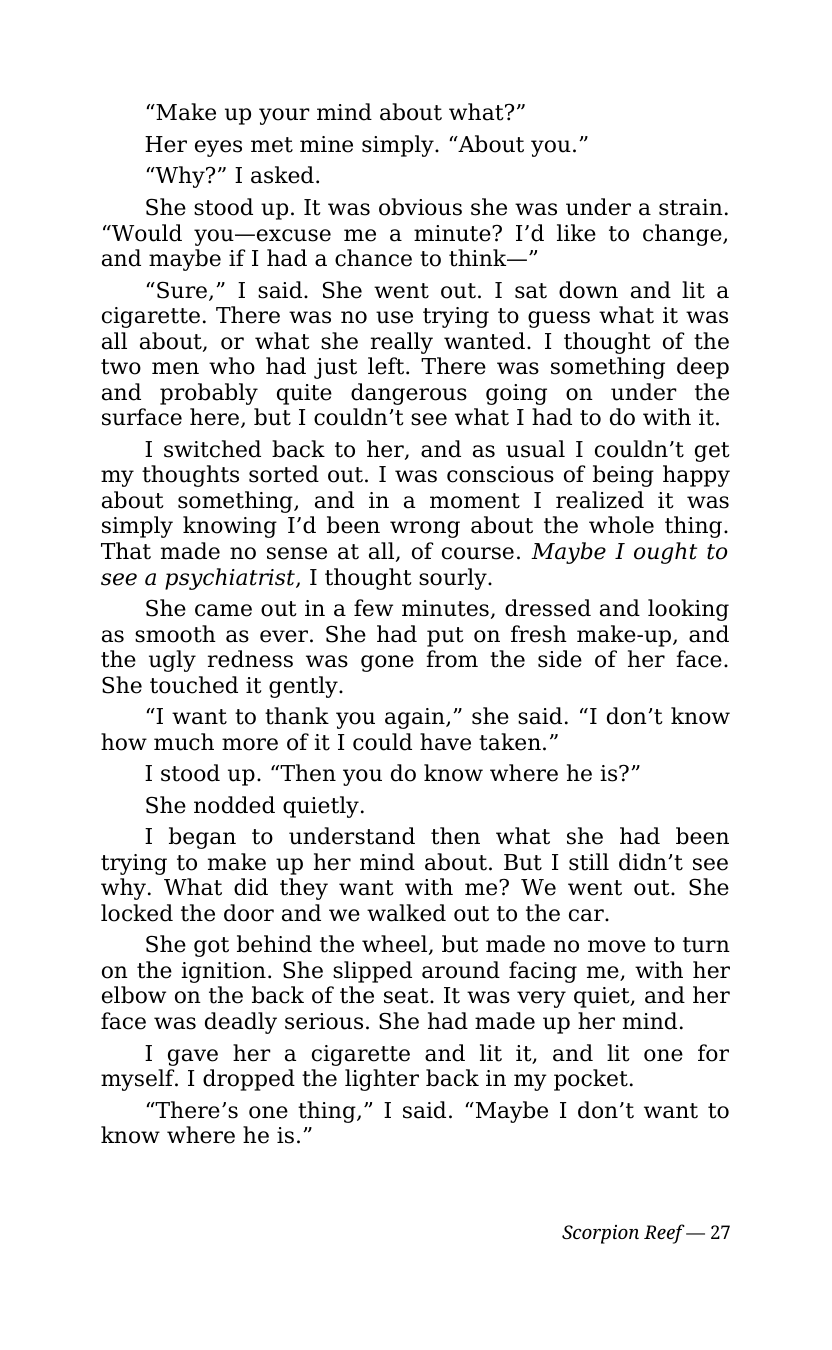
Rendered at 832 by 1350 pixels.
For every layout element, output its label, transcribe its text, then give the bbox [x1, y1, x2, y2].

text Her eyes met mine simply. “About you.” [101, 132, 731, 158]
text She got behind the wheel, but made no move to turn on the ignition. She slipped around facing me, with her elbow on the back of the seat. It was very quiet, and her face was deadly serious. She had made up her mind. [101, 933, 731, 1035]
text I switched back to her, and as usual I couldn’t get my thoughts sorted out. I was conscious of being happy about something, and in a moment I realized it was simply knowing I’d been wrong about the whole thing. That made no sense at all, of course. Maybe I ought to see a psychiatrist, I thought sourly. [101, 437, 731, 590]
text I stood up. “Then you do know where he is?” [101, 761, 731, 787]
text “Make up your mind about what?” [101, 101, 731, 126]
text “I want to thank you again,” she said. “I don’t know how much more of it I could have taken.” [101, 704, 731, 755]
text I began to understand then what she had been trying to make up her mind about. But I still didn’t see why. What did they want with me? We went out. She locked the door and we walked out to the car. [101, 824, 731, 927]
text I gave her a cigarette and lit it, and lit one for myself. I dropped the lighter back in my pocket. [101, 1041, 731, 1092]
text “There’s one thing,” I said. “Maybe I don’t want to know where he is.” [101, 1098, 731, 1149]
text She nodded quietly. [101, 793, 731, 818]
text She stood up. It was obvious she was under a strain. “Would you—excuse me a minute? I’d like to change, and maybe if I had a chance to think—” [101, 195, 731, 272]
text “Sure,” I said. She went out. I sat down and lit a cigarette. There was no use trying to guess what it was all about, or what she really wanted. I thought of the two men who had just left. There was something deep and probably quite dangerous going on under the surface here, but I couldn’t see what I had to do with it. [101, 278, 731, 431]
text She came out in a few minutes, dressed and looking as smooth as ever. She had put on fresh make-up, and the ugly redness was gone from the side of her face. She touched it gently. [101, 596, 731, 698]
text “Why?” I asked. [101, 164, 731, 189]
